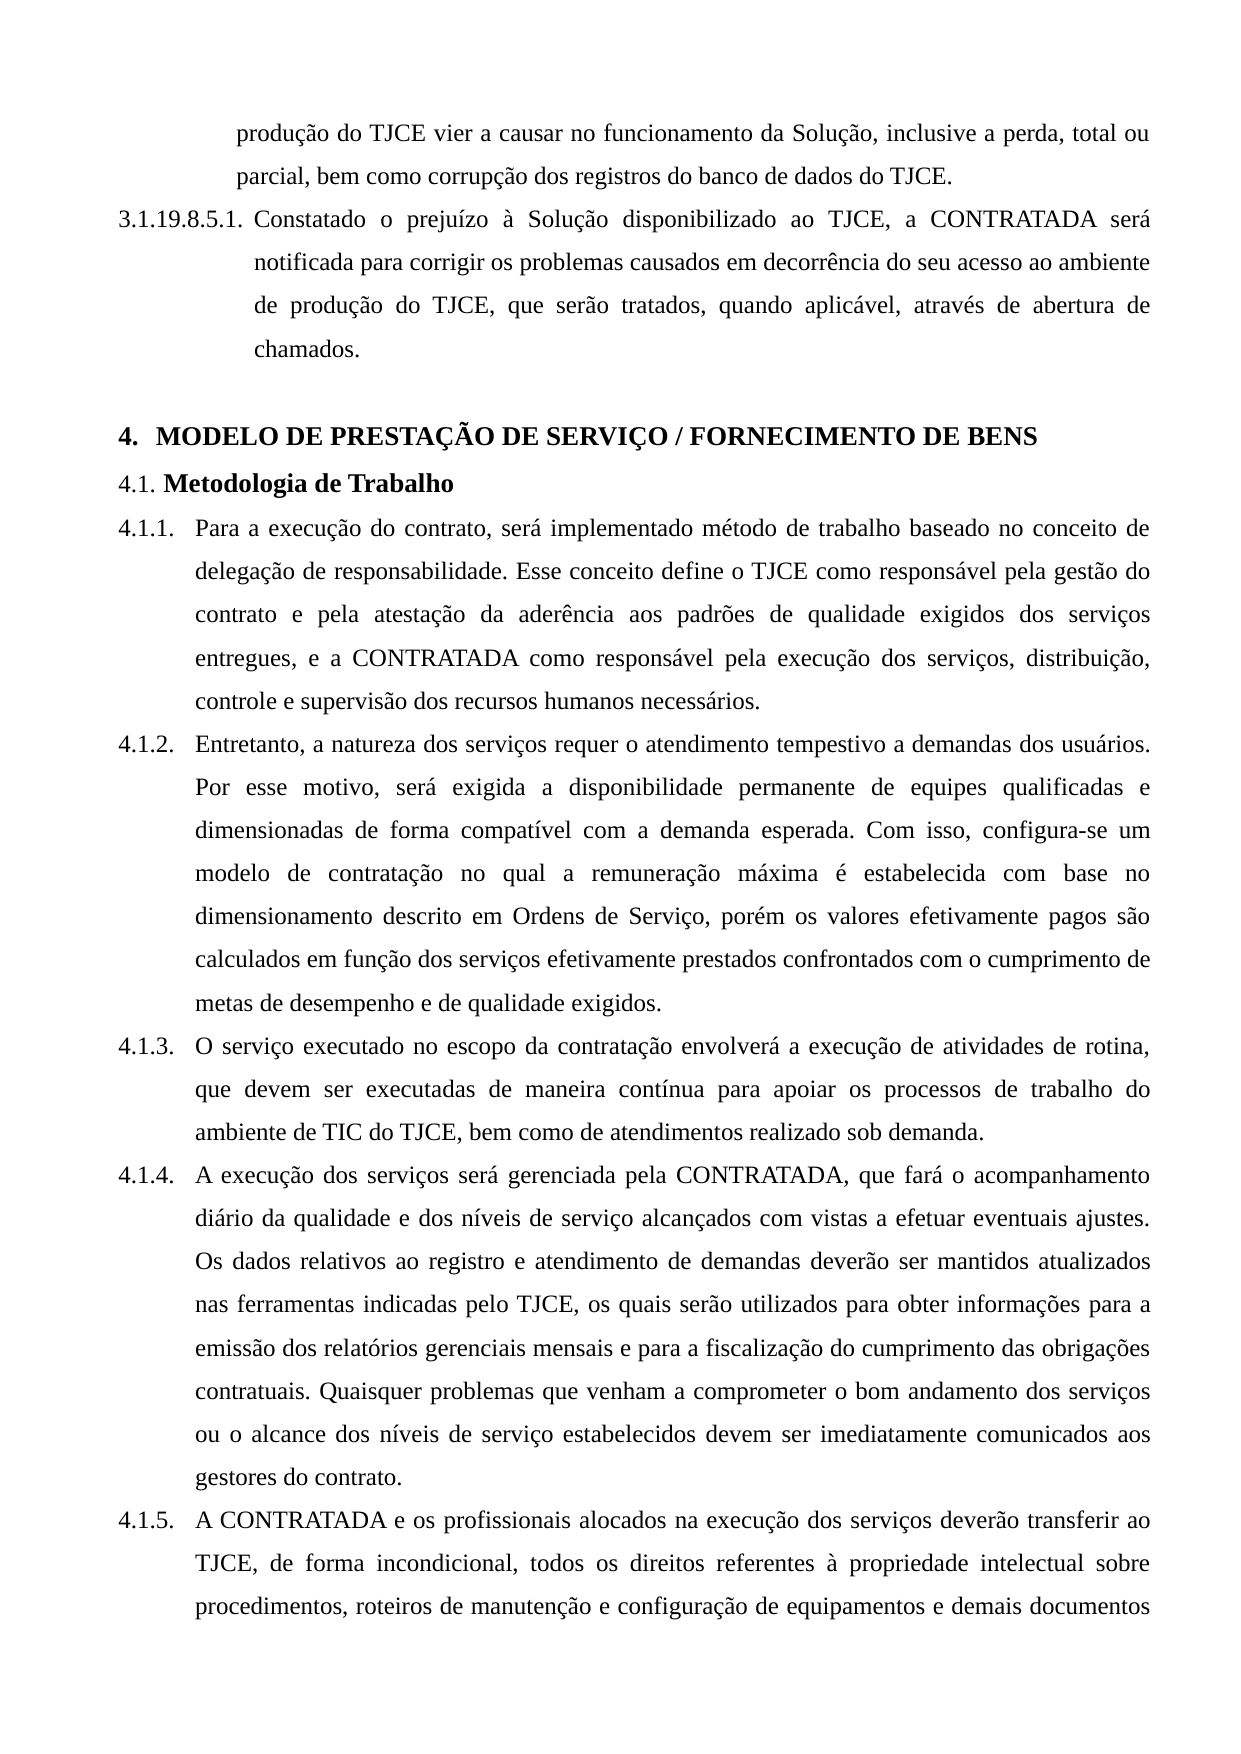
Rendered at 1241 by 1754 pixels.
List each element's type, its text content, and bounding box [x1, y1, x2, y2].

list Constatado o prejuízo à Solução disponibilizado ao TJCE, a CONTRATADA será notificada para corrigir os problemas causados em decorrência do seu acesso ao ambiente de produção do TJCE, que serão tratados, quando aplicável, através de abertura de chamados. [118, 204, 1152, 362]
list Entretanto, a natureza dos serviços requer o atendimento tempestivo a demandas dos usuários. Por esse motivo, será exigida a disponibilidade permanente de equipes qualificadas e dimensionadas de forma compatível com a demanda esperada. Com isso, configura-se um modelo de contratação no qual a remuneração máxima é estabelecida com base no dimensionamento descrito em Ordens de Serviço, porém os valores efetivamente pagos são calculados em função dos serviços efetivamente prestados confrontados com o cumprimento de metas de desempenho e de qualidade exigidos. [118, 729, 1152, 1016]
list Para a execução do contrato, será implementado método de trabalho baseado no conceito de delegação de responsabilidade. Esse conceito define o TJCE como responsável pela gestão do contrato e pela atestação da aderência aos padrões de qualidade exigidos dos serviços entregues, e a CONTRATADA como responsável pela execução dos serviços, distribuição, controle e supervisão dos recursos humanos necessários. [118, 513, 1152, 714]
list Metodologia de Trabalho [118, 467, 1152, 498]
list MODELO DE PRESTAÇÃO DE SERVIÇO / FORNECIMENTO DE BENS [118, 420, 1152, 451]
list produção do TJCE vier a causar no funcionamento da Solução, inclusive a perda, total ou parcial, bem como corrupção dos registros do banco de dados do TJCE. [118, 118, 1152, 190]
list A execução dos serviços será gerenciada pela CONTRATADA, que fará o acompanhamento diário da qualidade e dos níveis de serviço alcançados com vistas a efetuar eventuais ajustes. Os dados relativos ao registro e atendimento de demandas deverão ser mantidos atualizados nas ferramentas indicadas pelo TJCE, os quais serão utilizados para obter informações para a emissão dos relatórios gerenciais mensais e para a fiscalização do cumprimento das obrigações contratuais. Quaisquer problemas que venham a comprometer o bom andamento dos serviços ou o alcance dos níveis de serviço estabelecidos devem ser imediatamente comunicados aos gestores do contrato. [118, 1160, 1152, 1491]
list O serviço executado no escopo da contratação envolverá a execução de atividades de rotina, que devem ser executadas de maneira contínua para apoiar os processos de trabalho do ambiente de TIC do TJCE, bem como de atendimentos realizado sob demanda. [118, 1031, 1152, 1146]
list A CONTRATADA e os profissionais alocados na execução dos serviços deverão transferir ao TJCE, de forma incondicional, todos os direitos referentes à propriedade intelectual sobre procedimentos, roteiros de manutenção e configuração de equipamentos e demais documentos [118, 1505, 1152, 1620]
